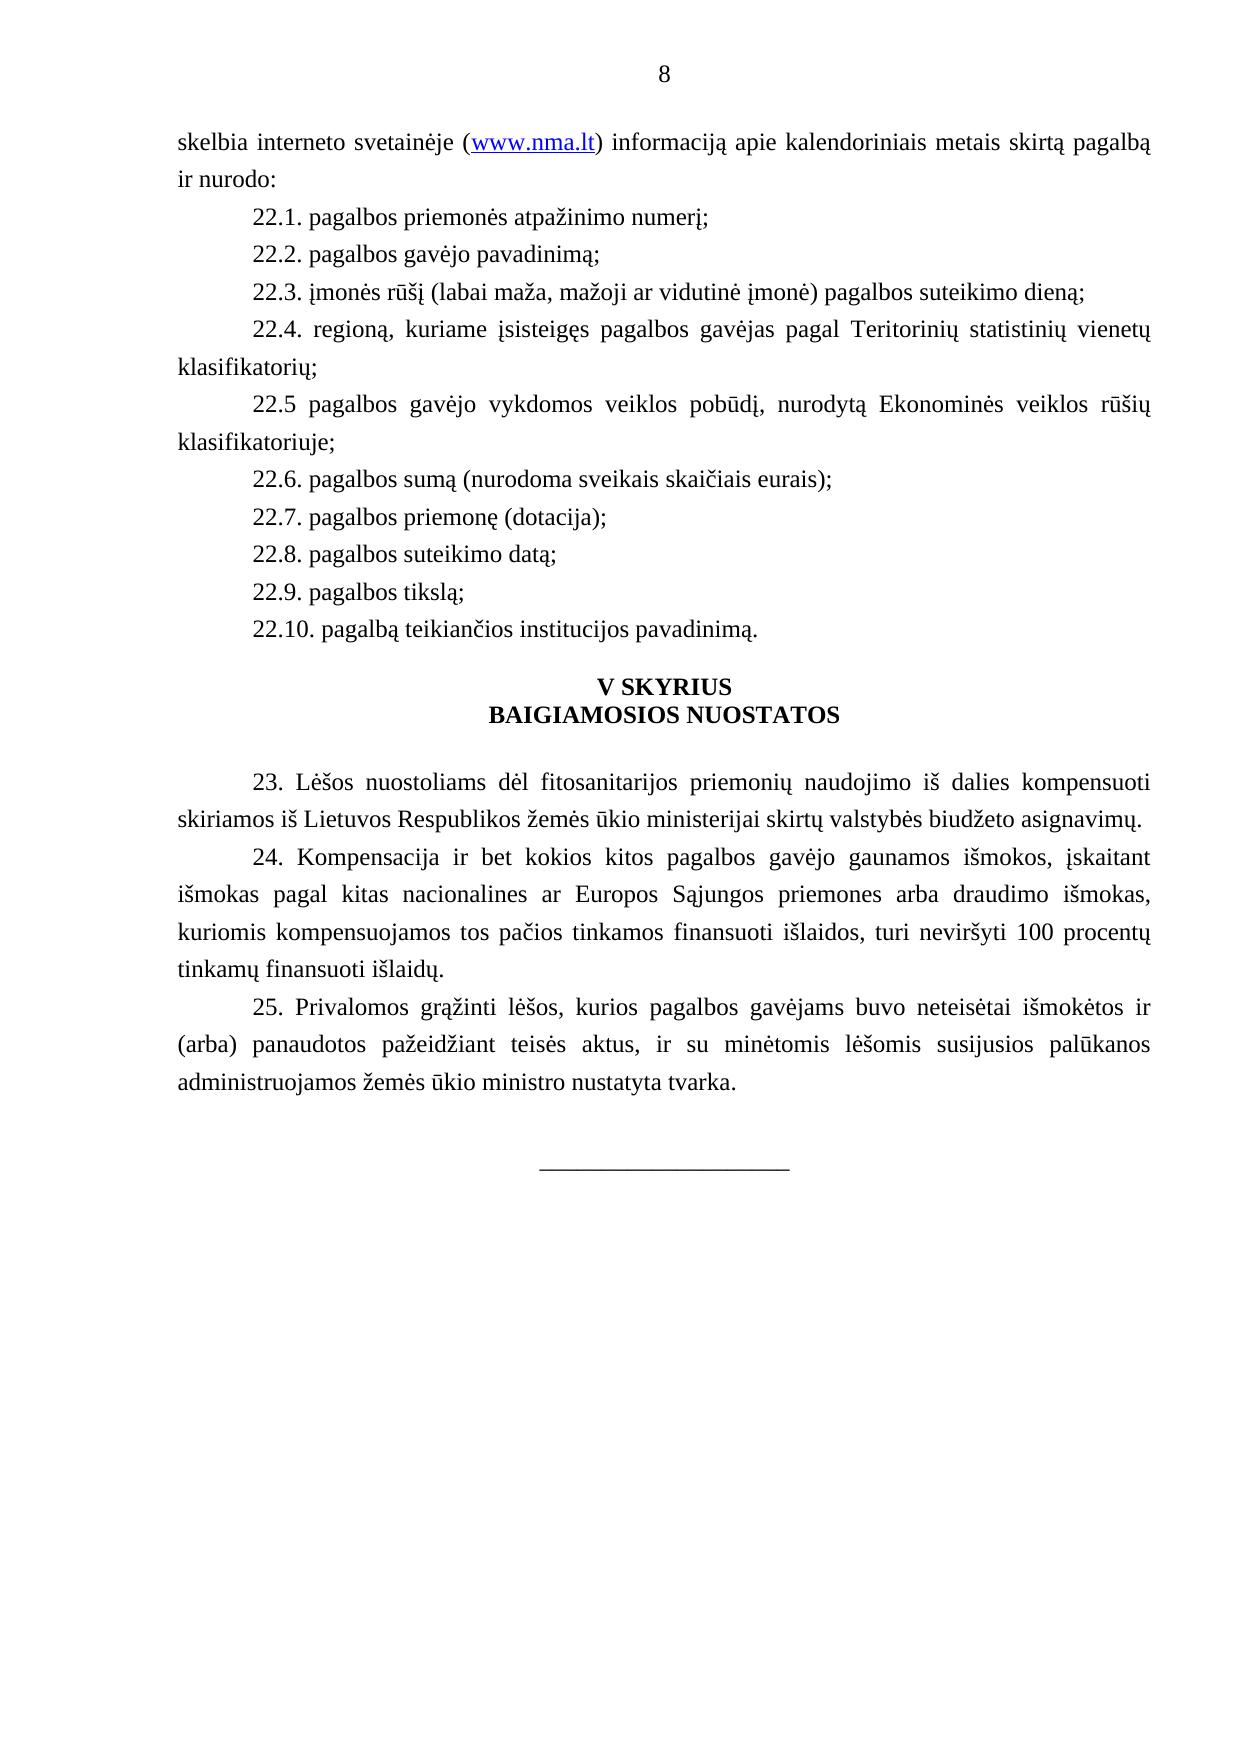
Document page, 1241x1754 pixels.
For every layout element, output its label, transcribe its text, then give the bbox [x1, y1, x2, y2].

text BAIGIAMOSIOS NUOSTATOS [177, 701, 1152, 729]
text 22.10. pagalbą teikiančios institucijos pavadinimą. [177, 606, 1152, 643]
text 22.4. regioną, kuriame įsisteigęs pagalbos gavėjas pagal Teritorinių statistinių vienetų klasifikatorių; [177, 306, 1152, 381]
text 22.1. pagalbos priemonės atpažinimo numerį; [177, 193, 1152, 231]
text –––––––––––––––––––– [177, 1153, 1152, 1182]
text 22.2. pagalbos gavėjo pavadinimą; [177, 231, 1152, 268]
text 23. Lėšos nuostoliams dėl fitosanitarijos priemonių naudojimo iš dalies kompensuoti skiriamos iš Lietuvos Respublikos žemės ūkio ministerijai skirtų valstybės biudžeto asignavimų. [177, 758, 1152, 833]
text V SKYRIUS [177, 672, 1152, 701]
text 24. Kompensacija ir bet kokios kitos pagalbos gavėjo gaunamos išmokos, įskaitant išmokas pagal kitas nacionalines ar Europos Sąjungos priemones arba draudimo išmokas, kuriomis kompensuojamos tos pačios tinkamos finansuoti išlaidos, turi neviršyti 100 procentų tinkamų finansuoti išlaidų. [177, 833, 1152, 983]
text 22.8. pagalbos suteikimo datą; [177, 531, 1152, 568]
text skelbia interneto svetainėje (www.nma.lt) informaciją apie kalendoriniais metais skirtą pagalbą ir nurodo: [177, 118, 1152, 193]
text 22.5 pagalbos gavėjo vykdomos veiklos pobūdį, nurodytą Ekonominės veiklos rūšių klasifikatoriuje; [177, 381, 1152, 456]
text 25. Privalomos grąžinti lėšos, kurios pagalbos gavėjams buvo neteisėtai išmokėtos ir (arba) panaudotos pažeidžiant teisės aktus, ir su minėtomis lėšomis susijusios palūkanos administruojamos žemės ūkio ministro nustatyta tvarka. [177, 983, 1152, 1096]
text 22.7. pagalbos priemonę (dotacija); [177, 493, 1152, 531]
text 22.9. pagalbos tikslą; [177, 568, 1152, 606]
text 22.6. pagalbos sumą (nurodoma sveikais skaičiais eurais); [177, 456, 1152, 493]
text 22.3. įmonės rūšį (labai maža, mažoji ar vidutinė įmonė) pagalbos suteikimo dieną; [177, 268, 1152, 306]
